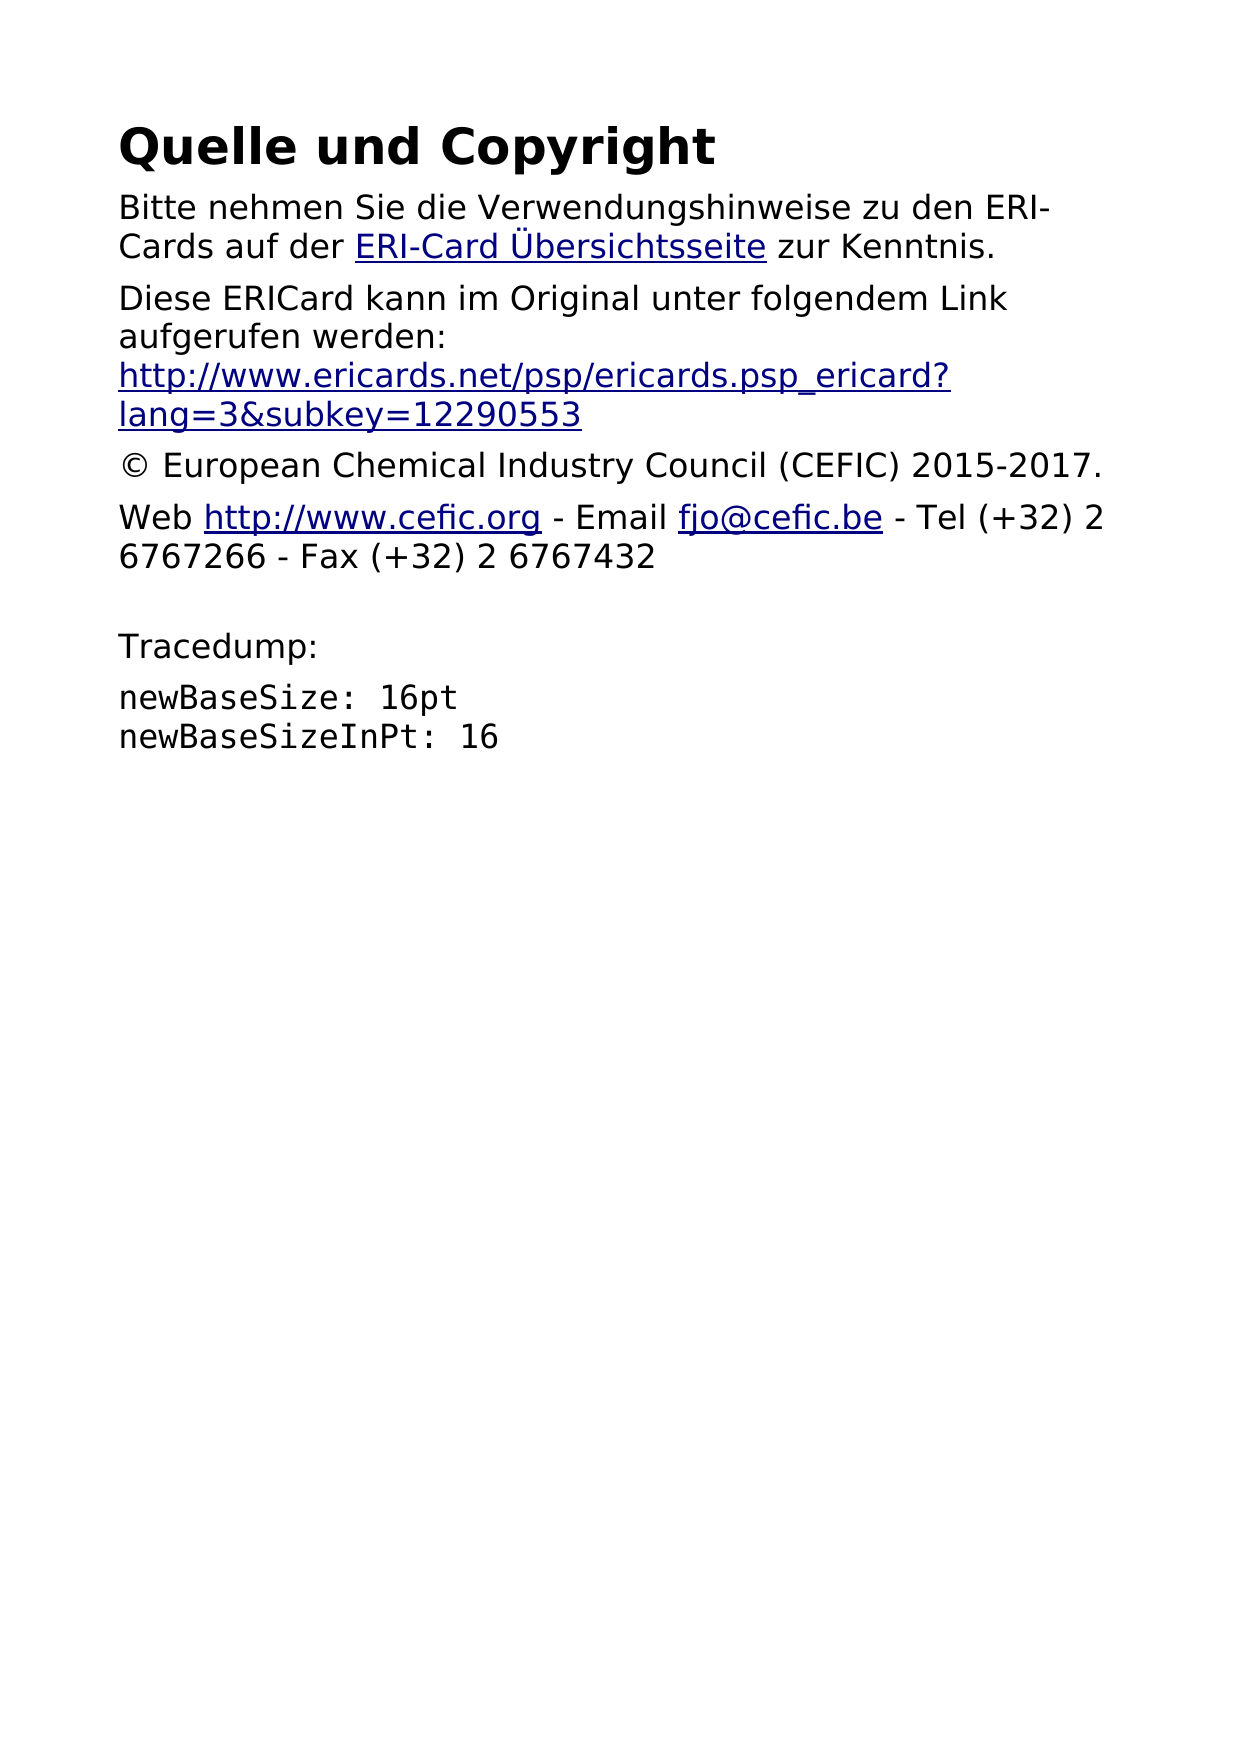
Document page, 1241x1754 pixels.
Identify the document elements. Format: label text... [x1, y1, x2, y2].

text Diese ERICard kann im Original unter folgendem Link aufgerufen werden: http://www.ericards.net/psp/ericards.psp_ericard?lang=3&subkey=12290553 [118, 279, 1122, 434]
text Bitte nehmen Sie die Verwendungshinweise zu den ERI-Cards auf der ERI-Card Übersichtsseite zur Kenntnis. [118, 189, 1122, 267]
subtitle Quelle und Copyright [118, 118, 1122, 176]
text newBaseSize: 16pt newBaseSizeInPt: 16 [118, 679, 1122, 756]
text Web http://www.cefic.org - Email fjo@cefic.be - Tel (+32) 2 6767266 - Fax (+32) 2 6767432 [118, 498, 1122, 576]
text Tracedump: [118, 588, 1122, 666]
text © European Chemical Industry Council (CEFIC) 2015-2017. [118, 447, 1122, 486]
